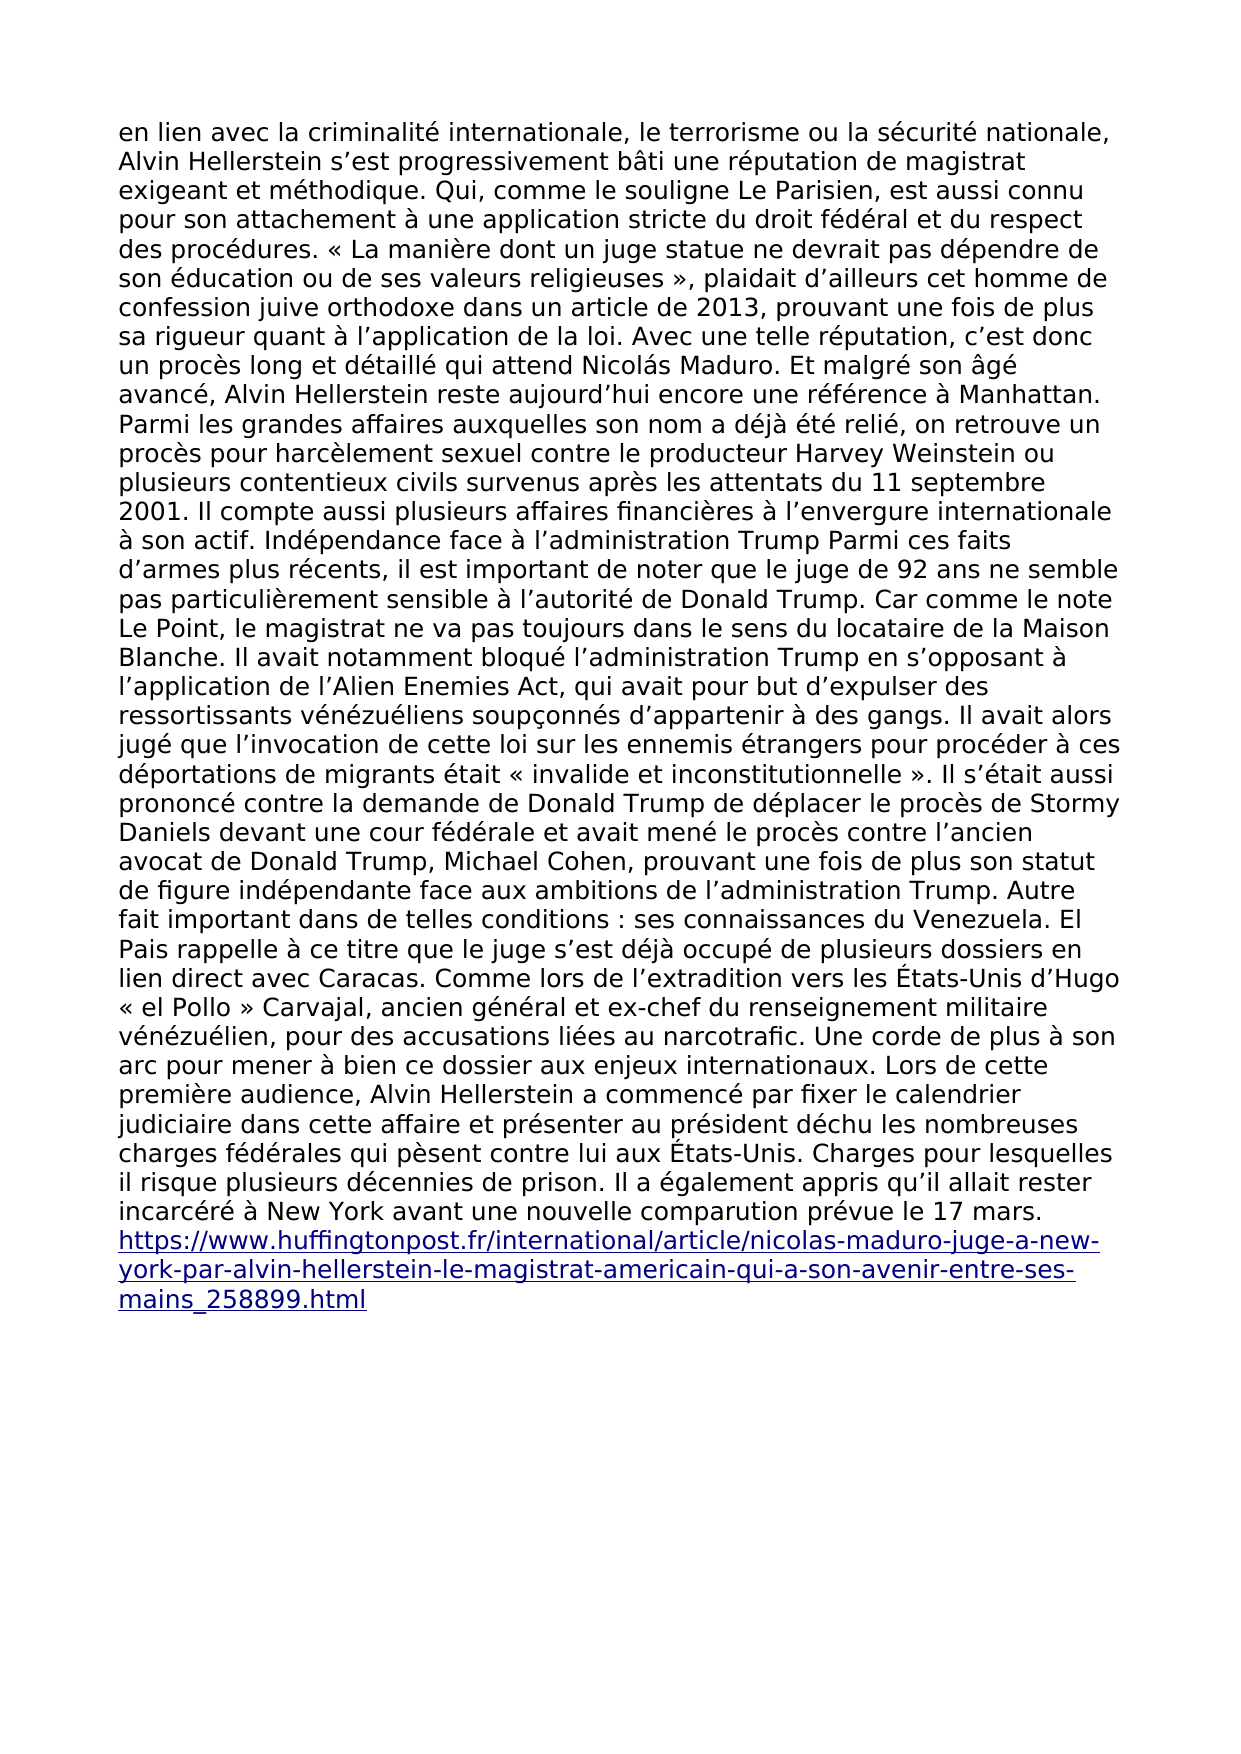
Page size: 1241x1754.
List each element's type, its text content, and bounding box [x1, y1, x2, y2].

text en lien avec la criminalité internationale, le terrorisme ou la sécurité nationale, Alvin Hellerstein s’est progressivement bâti une réputation de magistrat exigeant et méthodique. Qui, comme le souligne Le Parisien, est aussi connu pour son attachement à une application stricte du droit fédéral et du respect des procédures. « La manière dont un juge statue ne devrait pas dépendre de son éducation ou de ses valeurs religieuses », plaidait d’ailleurs cet homme de confession juive orthodoxe dans un article de 2013, prouvant une fois de plus sa rigueur quant à l’application de la loi. Avec une telle réputation, c’est donc un procès long et détaillé qui attend Nicolás Maduro. Et malgré son âgé avancé, Alvin Hellerstein reste aujourd’hui encore une référence à Manhattan. Parmi les grandes affaires auxquelles son nom a déjà été relié, on retrouve un procès pour harcèlement sexuel contre le producteur Harvey Weinstein ou plusieurs contentieux civils survenus après les attentats du 11 septembre 2001. Il compte aussi plusieurs affaires financières à l’envergure internationale à son actif. Indépendance face à l’administration Trump Parmi ces faits d’armes plus récents, il est important de noter que le juge de 92 ans ne semble pas particulièrement sensible à l’autorité de Donald Trump. Car comme le note Le Point, le magistrat ne va pas toujours dans le sens du locataire de la Maison Blanche. Il avait notamment bloqué l’administration Trump en s’opposant à l’application de l’Alien Enemies Act, qui avait pour but d’expulser des ressortissants vénézuéliens soupçonnés d’appartenir à des gangs. Il avait alors jugé que l’invocation de cette loi sur les ennemis étrangers pour procéder à ces déportations de migrants était « invalide et inconstitutionnelle ». Il s’était aussi prononcé contre la demande de Donald Trump de déplacer le procès de Stormy Daniels devant une cour fédérale et avait mené le procès contre l’ancien avocat de Donald Trump, Michael Cohen, prouvant une fois de plus son statut de figure indépendante face aux ambitions de l’administration Trump. Autre fait important dans de telles conditions : ses connaissances du Venezuela. El Pais rappelle à ce titre que le juge s’est déjà occupé de plusieurs dossiers en lien direct avec Caracas. Comme lors de l’extradition vers les États-Unis d’Hugo « el Pollo » Carvajal, ancien général et ex-chef du renseignement militaire vénézuélien, pour des accusations liées au narcotrafic. Une corde de plus à son arc pour mener à bien ce dossier aux enjeux internationaux. Lors de cette première audience, Alvin Hellerstein a commencé par fixer le calendrier judiciaire dans cette affaire et présenter au président déchu les nombreuses charges fédérales qui pèsent contre lui aux États-Unis. Charges pour lesquelles il risque plusieurs décennies de prison. Il a également appris qu’il allait rester incarcéré à New York avant une nouvelle comparution prévue le 17 mars. https://www.huffingtonpost.fr/international/article/nicolas-maduro-juge-a-new-york-par-alvin-hellerstein-le-magistrat-americain-qui-a-son-avenir-entre-ses-mains_258899.html [118, 118, 1122, 1314]
